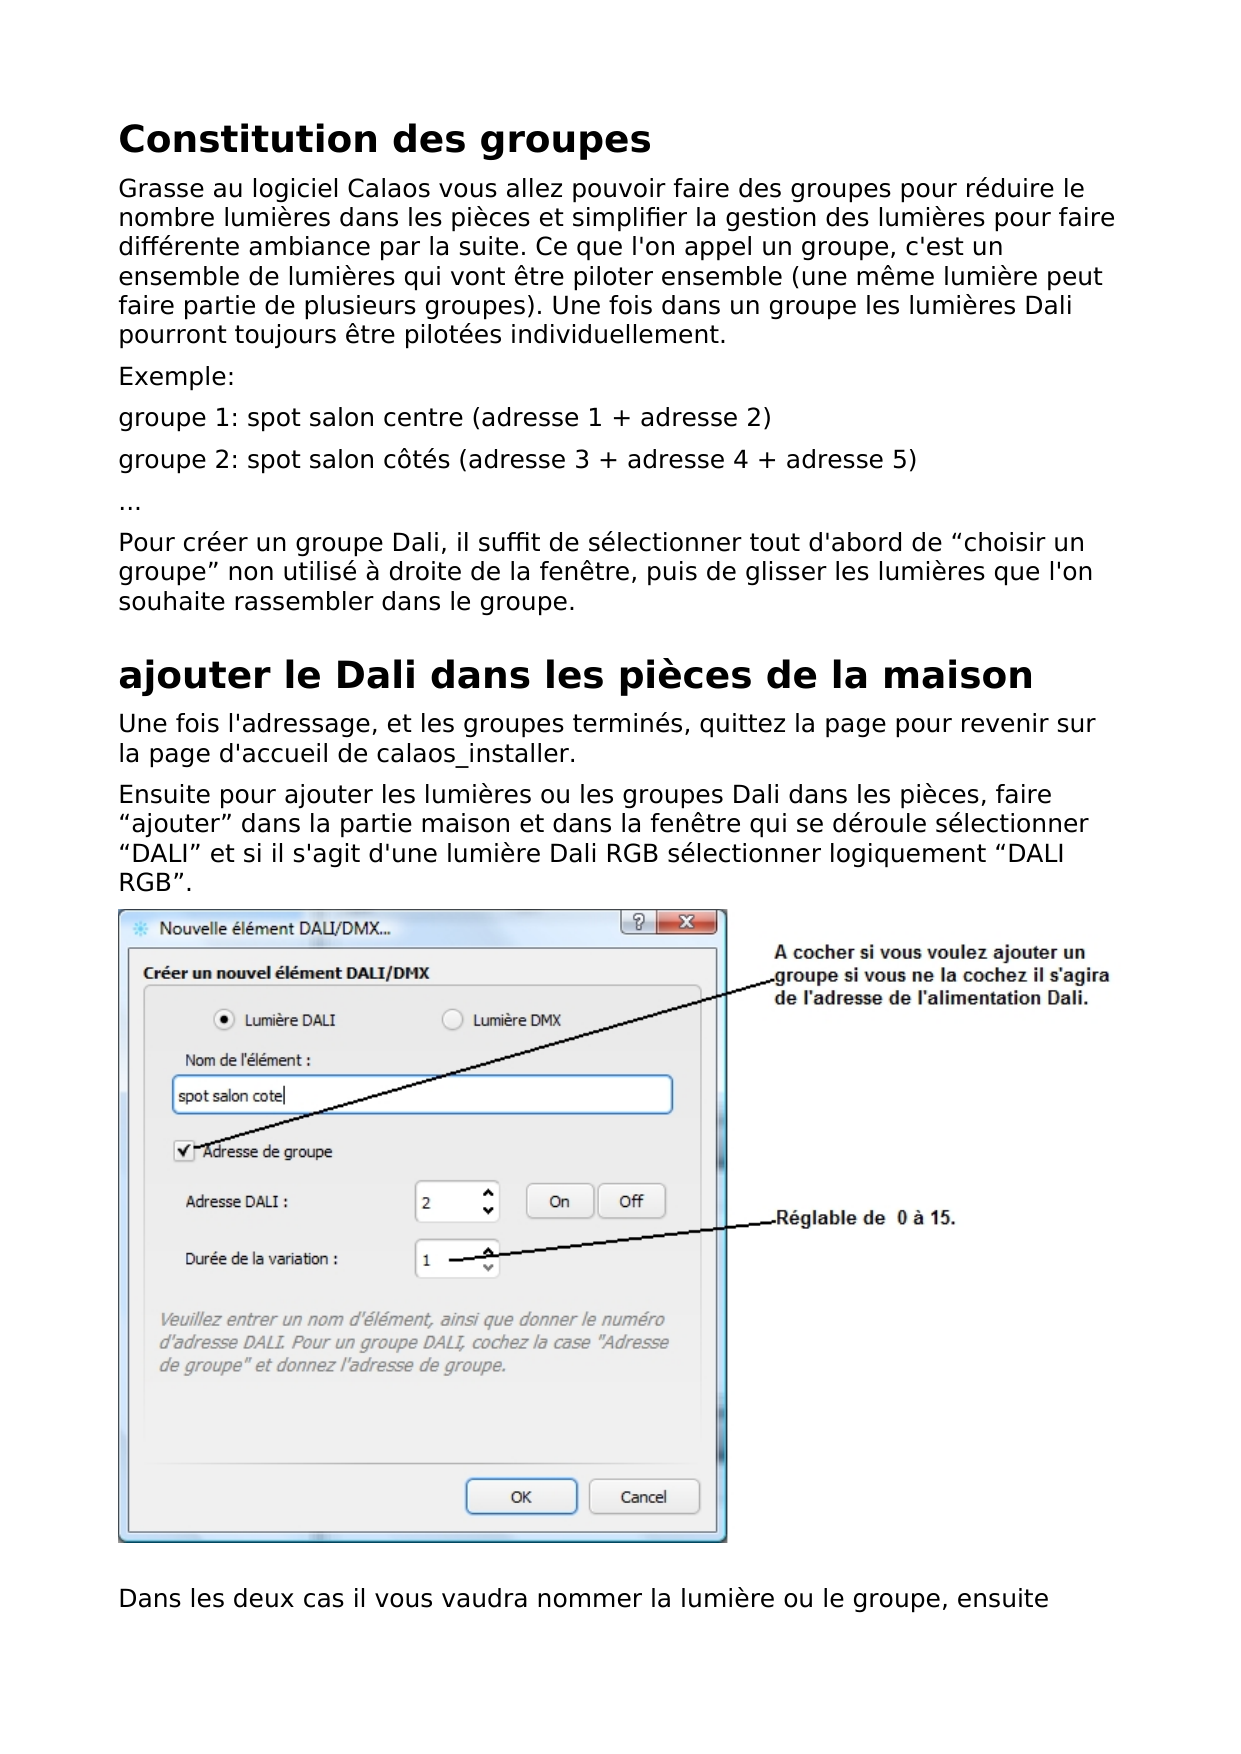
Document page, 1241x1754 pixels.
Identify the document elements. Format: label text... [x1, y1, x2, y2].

text ... [118, 487, 1122, 516]
text Ensuite pour ajouter les lumières ou les groupes Dali dans les pièces, faire “ajouter” dans la partie maison et dans la fenêtre qui se déroule sélectionner “DALI” et si il s'agit d'une lumière Dali RGB sélectionner logiquement “DALI RGB”. [118, 780, 1122, 897]
subtitle ajouter le Dali dans les pièces de la maison [118, 653, 1122, 697]
text groupe 1: spot salon centre (adresse 1 + adresse 2) [118, 403, 1122, 433]
text Grasse au logiciel Calaos vous allez pouvoir faire des groupes pour réduire le nombre lumières dans les pièces et simplifier la gestion des lumières pour faire différente ambiance par la suite. Ce que l'on appel un groupe, c'est un ensemble de lumières qui vont être piloter ensemble (une même lumière peut faire partie de plusieurs groupes). Une fois dans un groupe les lumières Dali pourront toujours être pilotées individuellement. [118, 174, 1122, 349]
text Pour créer un groupe Dali, il suffit de sélectionner tout d'abord de “choisir un groupe” non utilisé à droite de la fenêtre, puis de glisser les lumières que l'on souhaite rassembler dans le groupe. [118, 528, 1122, 616]
subtitle Constitution des groupes [118, 118, 1122, 162]
picture [118, 909, 1123, 1543]
text Une fois l'adressage, et les groupes terminés, quittez la page pour revenir sur la page d'accueil de calaos_installer. [118, 709, 1122, 768]
text Exemple: [118, 362, 1122, 391]
text groupe 2: spot salon côtés (adresse 3 + adresse 4 + adresse 5) [118, 445, 1122, 474]
text Dans les deux cas il vous vaudra nommer la lumière ou le groupe, ensuite [118, 1584, 1122, 1613]
